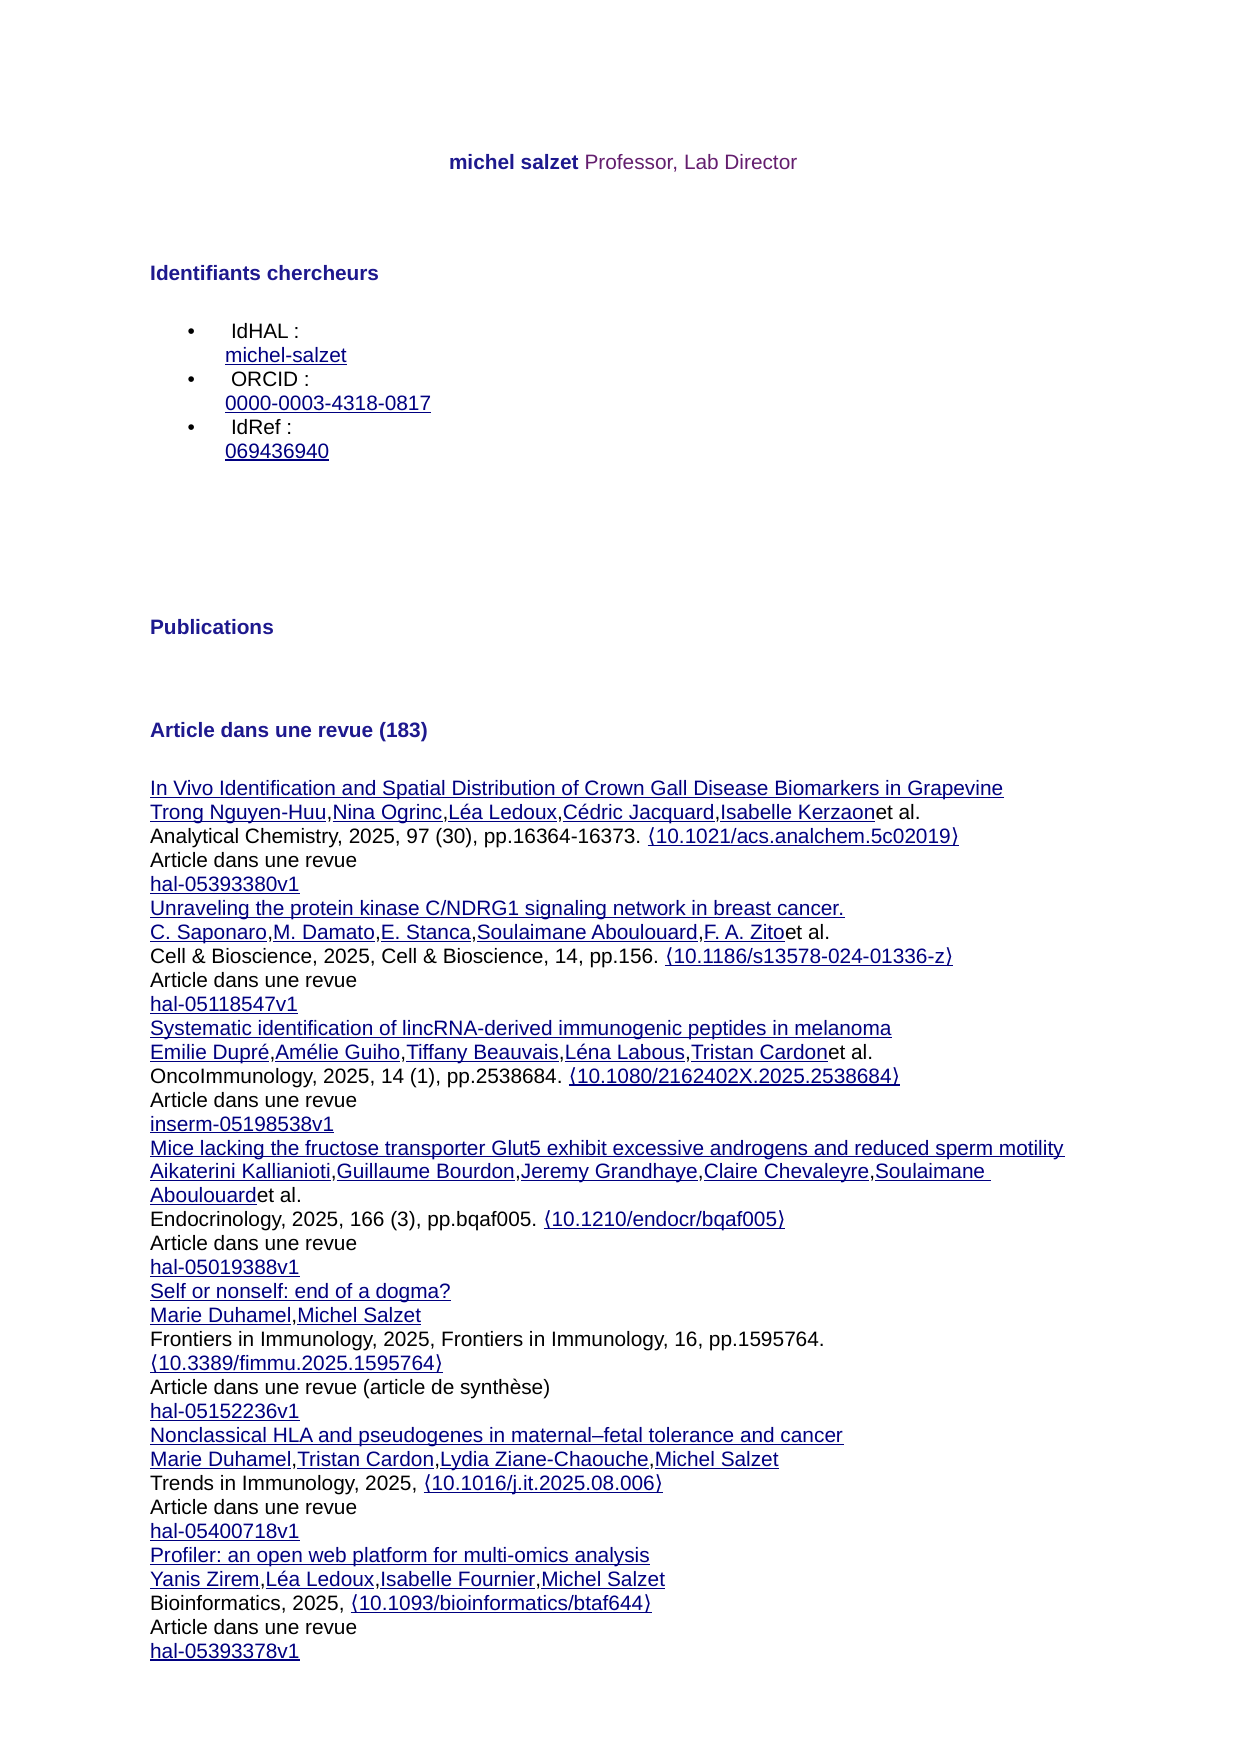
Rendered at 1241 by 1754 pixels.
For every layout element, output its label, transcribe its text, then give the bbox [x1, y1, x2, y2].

table_cell Self or nonself: end of a dogma? Marie Duhamel,Michel Salzet Frontiers in Immunology, 2025, Frontiers in Immunology, 16, pp.1595764. ⟨10.3389/fimmu.2025.1595764⟩ Article dans une revue (article de synthèse) hal-05152236v1 [150, 1279, 1090, 1423]
subtitle Publications [150, 614, 1090, 638]
subtitle Identifiants chercheurs [150, 260, 1090, 284]
table_cell Systematic identification of lincRNA-derived immunogenic peptides in melanoma Emilie Dupré,Amélie Guiho,Tiffany Beauvais,Léna Labous,Tristan Cardonet al. OncoImmunology, 2025, 14 (1), pp.2538684. ⟨10.1080/2162402X.2025.2538684⟩ Article dans une revue inserm-05198538v1 [150, 1016, 1090, 1135]
list 0000-0003-4318-0817 [187, 391, 1090, 414]
list ORCID : [187, 367, 1090, 391]
list IdHAL : [187, 319, 1090, 343]
subtitle Article dans une revue (183) [150, 718, 1090, 742]
subtitle michel salzet Professor, Lab Director [150, 150, 1090, 174]
list michel-salzet [187, 343, 1090, 367]
table_cell Profiler: an open web platform for multi-omics analysis Yanis Zirem,Léa Ledoux,Isabelle Fournier,Michel Salzet Bioinformatics, 2025, ⟨10.1093/bioinformatics/btaf644⟩ Article dans une revue hal-05393378v1 [150, 1543, 1090, 1662]
table_cell Mice lacking the fructose transporter Glut5 exhibit excessive androgens and reduced sperm motility Aikaterini Kallianioti,Guillaume Bourdon,Jeremy Grandhaye,Claire Chevaleyre,Soulaimane Aboulouardet al. Endocrinology, 2025, 166 (3), pp.bqaf005. ⟨10.1210/endocr/bqaf005⟩ Article dans une revue hal-05019388v1 [150, 1135, 1090, 1279]
table_header In Vivo Identification and Spatial Distribution of Crown Gall Disease Biomarkers in Grapevine Trong Nguyen-Huu,Nina Ogrinc,Léa Ledoux,Cédric Jacquard,Isabelle Kerzaonet al. Analytical Chemistry, 2025, 97 (30), pp.16364-16373. ⟨10.1021/acs.analchem.5c02019⟩ Article dans une revue hal-05393380v1 [150, 776, 1090, 896]
list 069436940 [187, 438, 1090, 462]
table_cell Nonclassical HLA and pseudogenes in maternal–fetal tolerance and cancer Marie Duhamel,Tristan Cardon,Lydia Ziane-Chaouche,Michel Salzet Trends in Immunology, 2025, ⟨10.1016/j.it.2025.08.006⟩ Article dans une revue hal-05400718v1 [150, 1423, 1090, 1543]
table_cell Unraveling the protein kinase C/NDRG1 signaling network in breast cancer. C. Saponaro,M. Damato,E. Stanca,Soulaimane Aboulouard,F. A. Zitoet al. Cell & Bioscience, 2025, Cell & Bioscience, 14, pp.156. ⟨10.1186/s13578-024-01336-z⟩ Article dans une revue hal-05118547v1 [150, 896, 1090, 1016]
list IdRef : [187, 414, 1090, 438]
